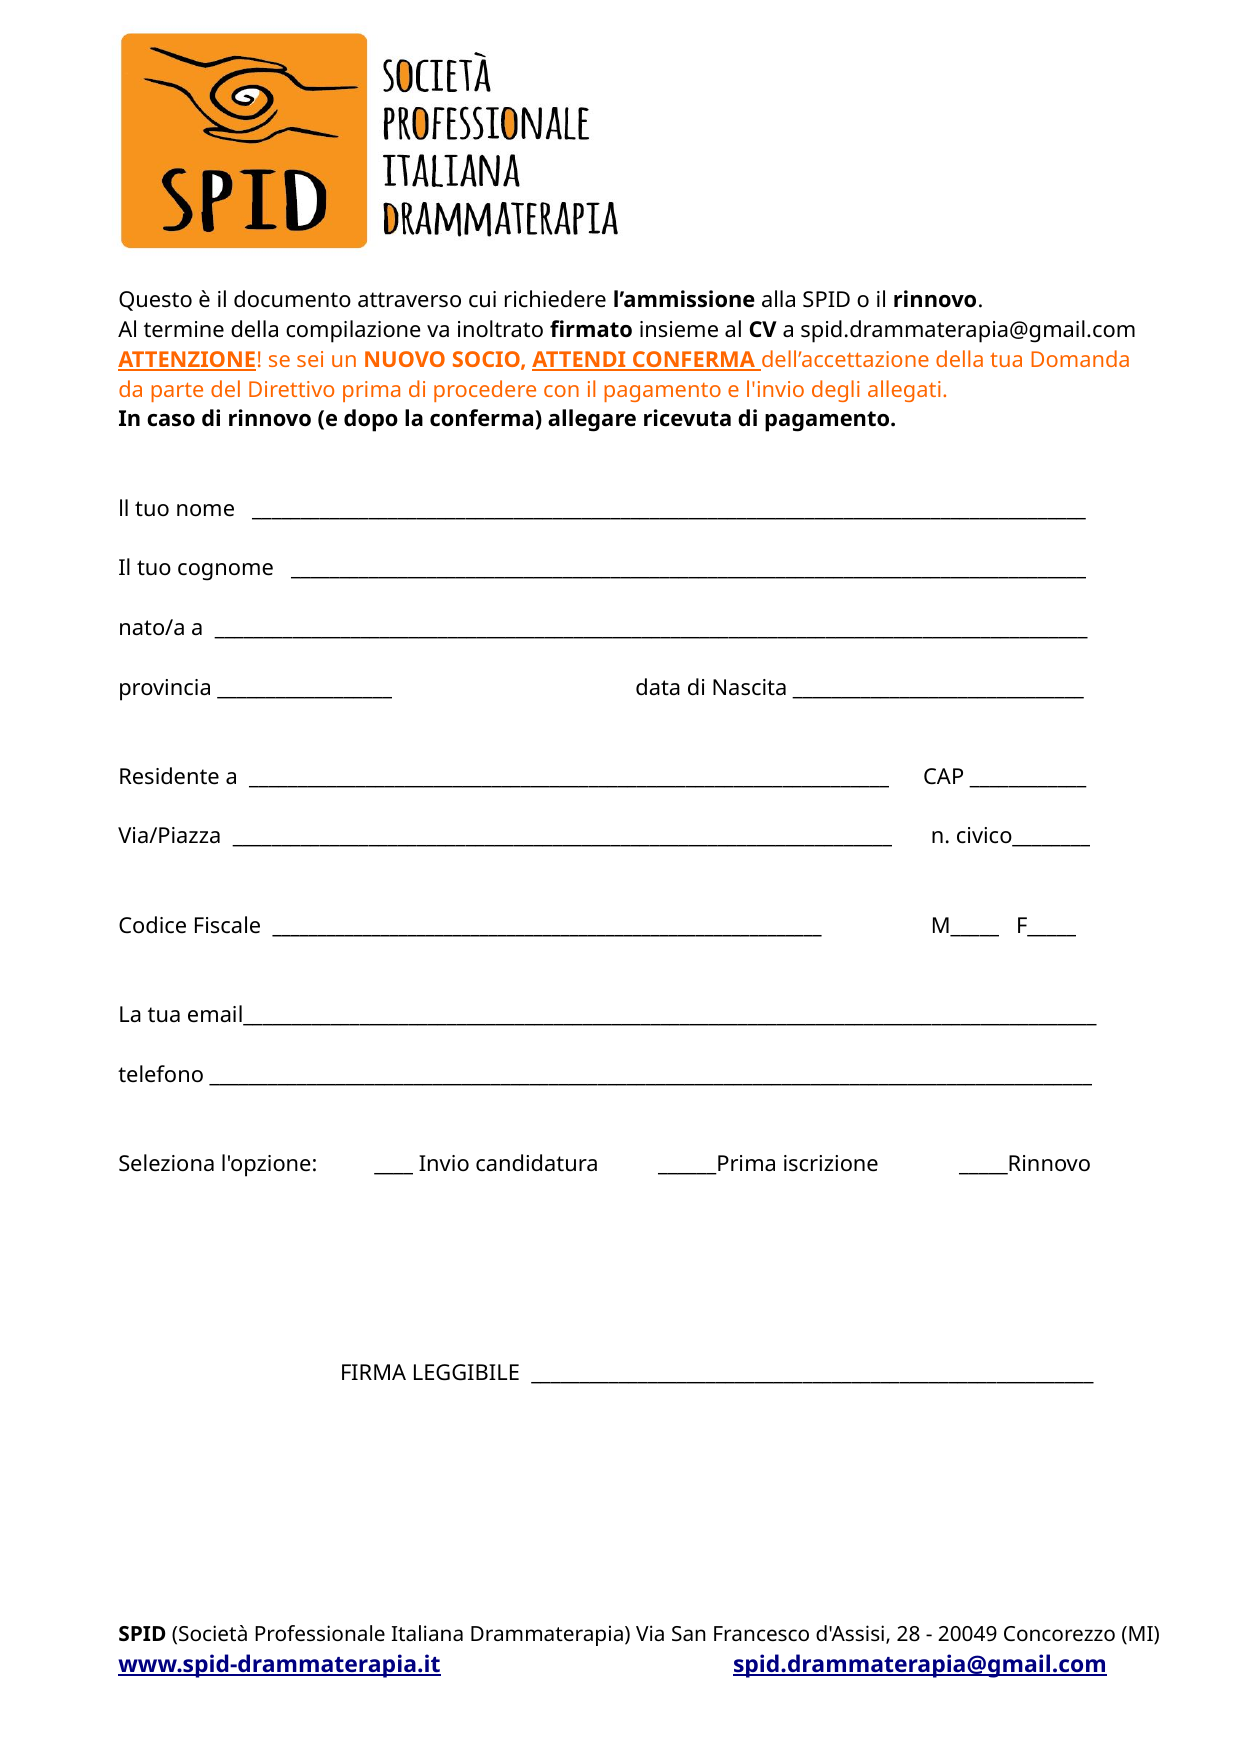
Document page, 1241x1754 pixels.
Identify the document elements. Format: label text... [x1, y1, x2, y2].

text La tua email________________________________________________________________________________________ [118, 999, 1163, 1029]
text FIRMA LEGGIBILE __________________________________________________________ [118, 1357, 1163, 1387]
text provincia __________________ data di Nascita ______________________________ [118, 672, 1163, 701]
text ll tuo nome ______________________________________________________________________________________ [118, 493, 1163, 523]
text Codice Fiscale _____________________________________________________________ M_____ F_____ [118, 910, 1163, 940]
text Seleziona l'opzione: ____ Invio candidatura ______Prima iscrizione _____Rinnovo [118, 1148, 1163, 1178]
text telefono ___________________________________________________________________________________________ [118, 1059, 1163, 1089]
text In caso di rinnovo (e dopo la conferma) allegare ricevuta di pagamento. [118, 403, 1163, 433]
text Il tuo cognome __________________________________________________________________________________ [118, 552, 1163, 582]
text nato/a a __________________________________________________________________________________________ [118, 612, 1163, 642]
text Via/Piazza ____________________________________________________________________ n. civico________ [118, 821, 1163, 850]
text Residente a __________________________________________________________________ CAP ____________ [118, 761, 1163, 791]
text Questo è il documento attraverso cui richiedere l’ammissione alla SPID o il rinnovo. Al termine della compilazione va inoltrato firmato insieme al CV a spid.drammaterapia@gmail.com ATTENZIONE! se sei un NUOVO SOCIO, ATTENDI CONFERMA dell’accettazione della tua Domanda [118, 284, 1163, 374]
text da parte del Direttivo prima di procedere con il pagamento e l'invio degli allegati. [118, 374, 1163, 403]
